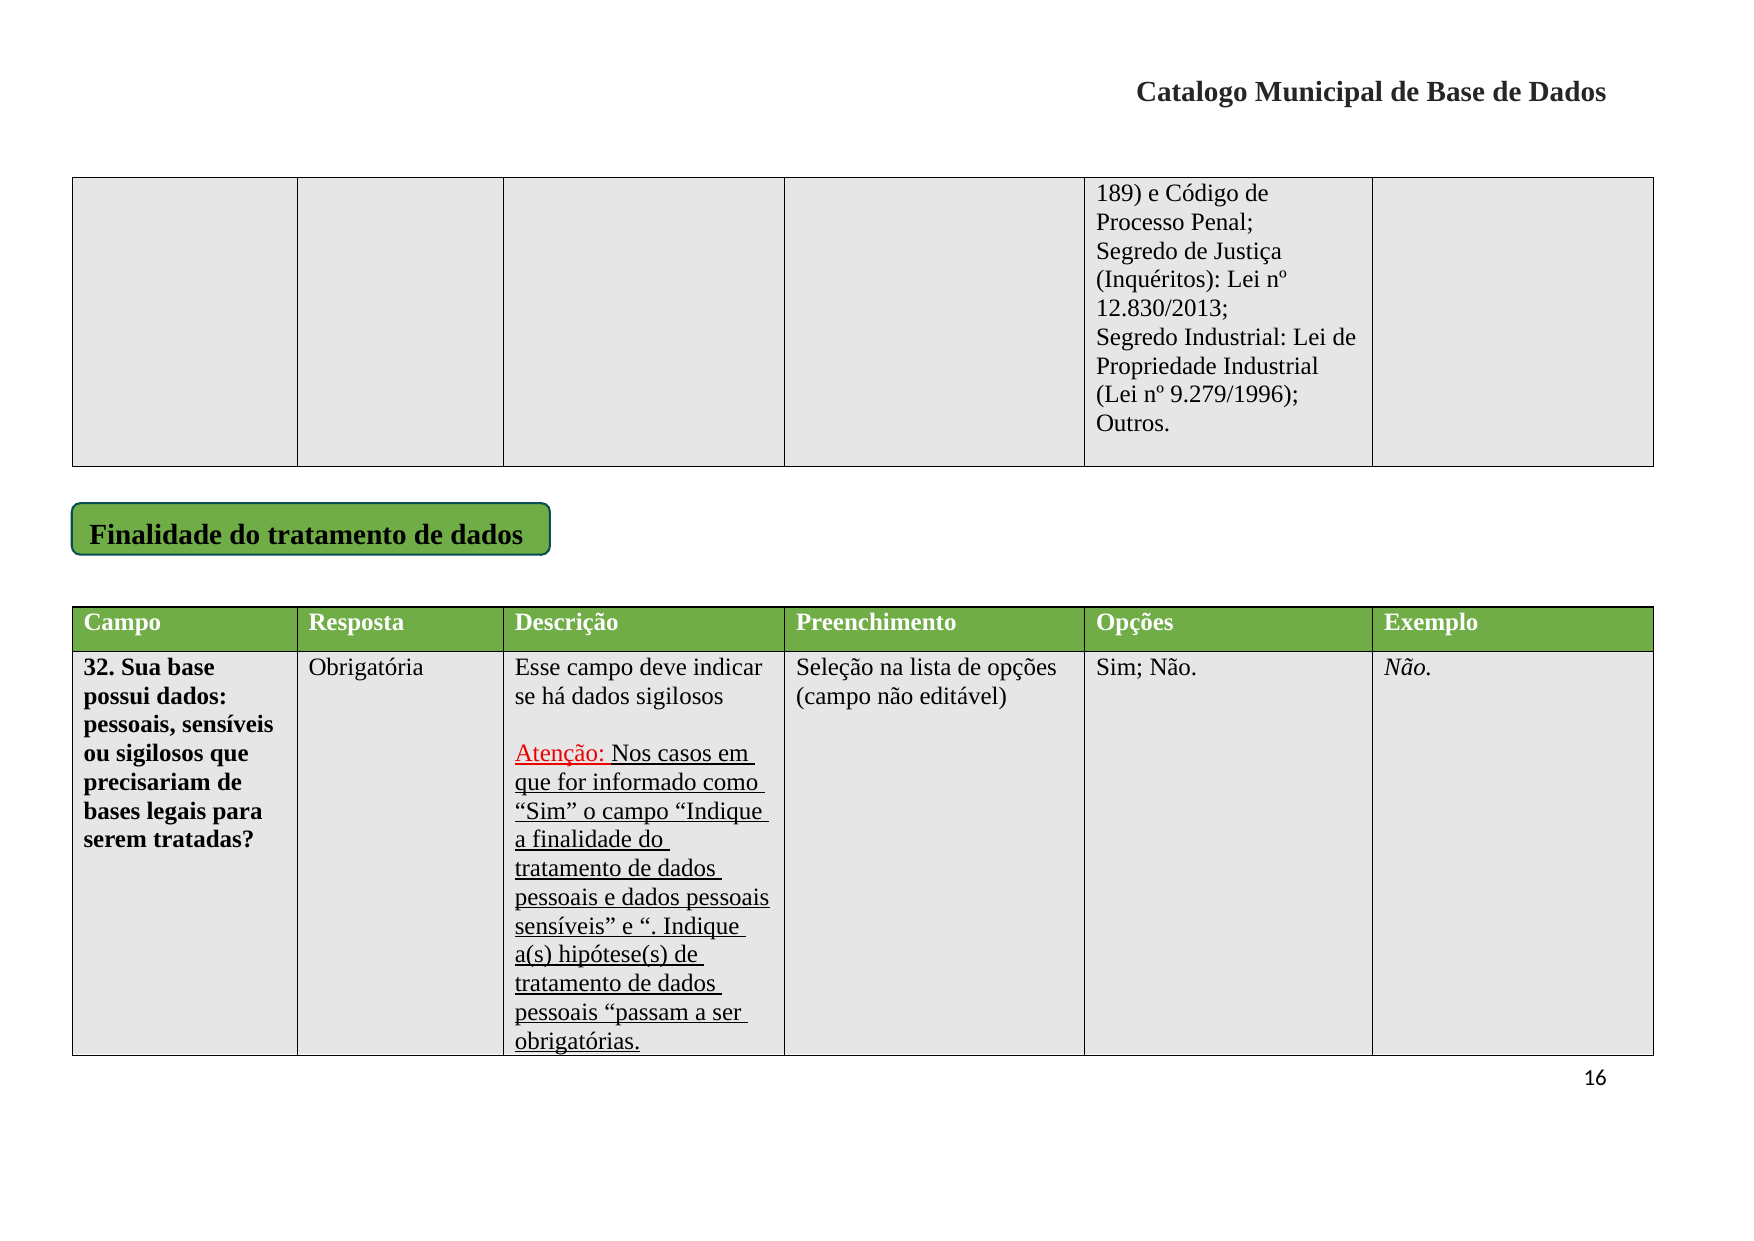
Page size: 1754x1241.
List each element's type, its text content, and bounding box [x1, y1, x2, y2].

table_header Exemplo [1373, 608, 1653, 651]
table_cell Seleção na lista de opções (campo não editável) [785, 652, 1084, 1054]
table_cell 32. Sua base possui dados: pessoais, sensíveis ou sigilosos que precisariam de bases legais para serem tratadas? [73, 652, 297, 1054]
table_cell [504, 178, 784, 466]
table_cell [1373, 178, 1653, 466]
table_cell Esse campo deve indicar se há dados sigilosos Atenção: Nos casos em que for informado como “Sim” o campo “Indique a finalidade do tratamento de dados pessoais e dados pessoais sensíveis” e “. Indique a(s) hipótese(s) de tratamento de dados pessoais “passam a ser obrigatórias. [504, 652, 784, 1054]
table_header Resposta [298, 608, 503, 651]
table_cell [785, 178, 1084, 466]
table_cell Não. [1373, 652, 1653, 1054]
table_header Campo [73, 608, 297, 651]
table_header Preenchimento [785, 608, 1084, 651]
table_header Opções [1085, 608, 1372, 651]
table_cell Sim; Não. [1085, 652, 1372, 1054]
table_header Descrição [504, 608, 784, 651]
table_cell 189) e Código de Processo Penal; Segredo de Justiça (Inquéritos): Lei nº 12.830/2013; Segredo Industrial: Lei de Propriedade Industrial (Lei nº 9.279/1996); Outros. [1085, 178, 1372, 466]
table_cell [298, 178, 503, 466]
table_cell Obrigatória [298, 652, 503, 1054]
table_cell [73, 178, 297, 466]
